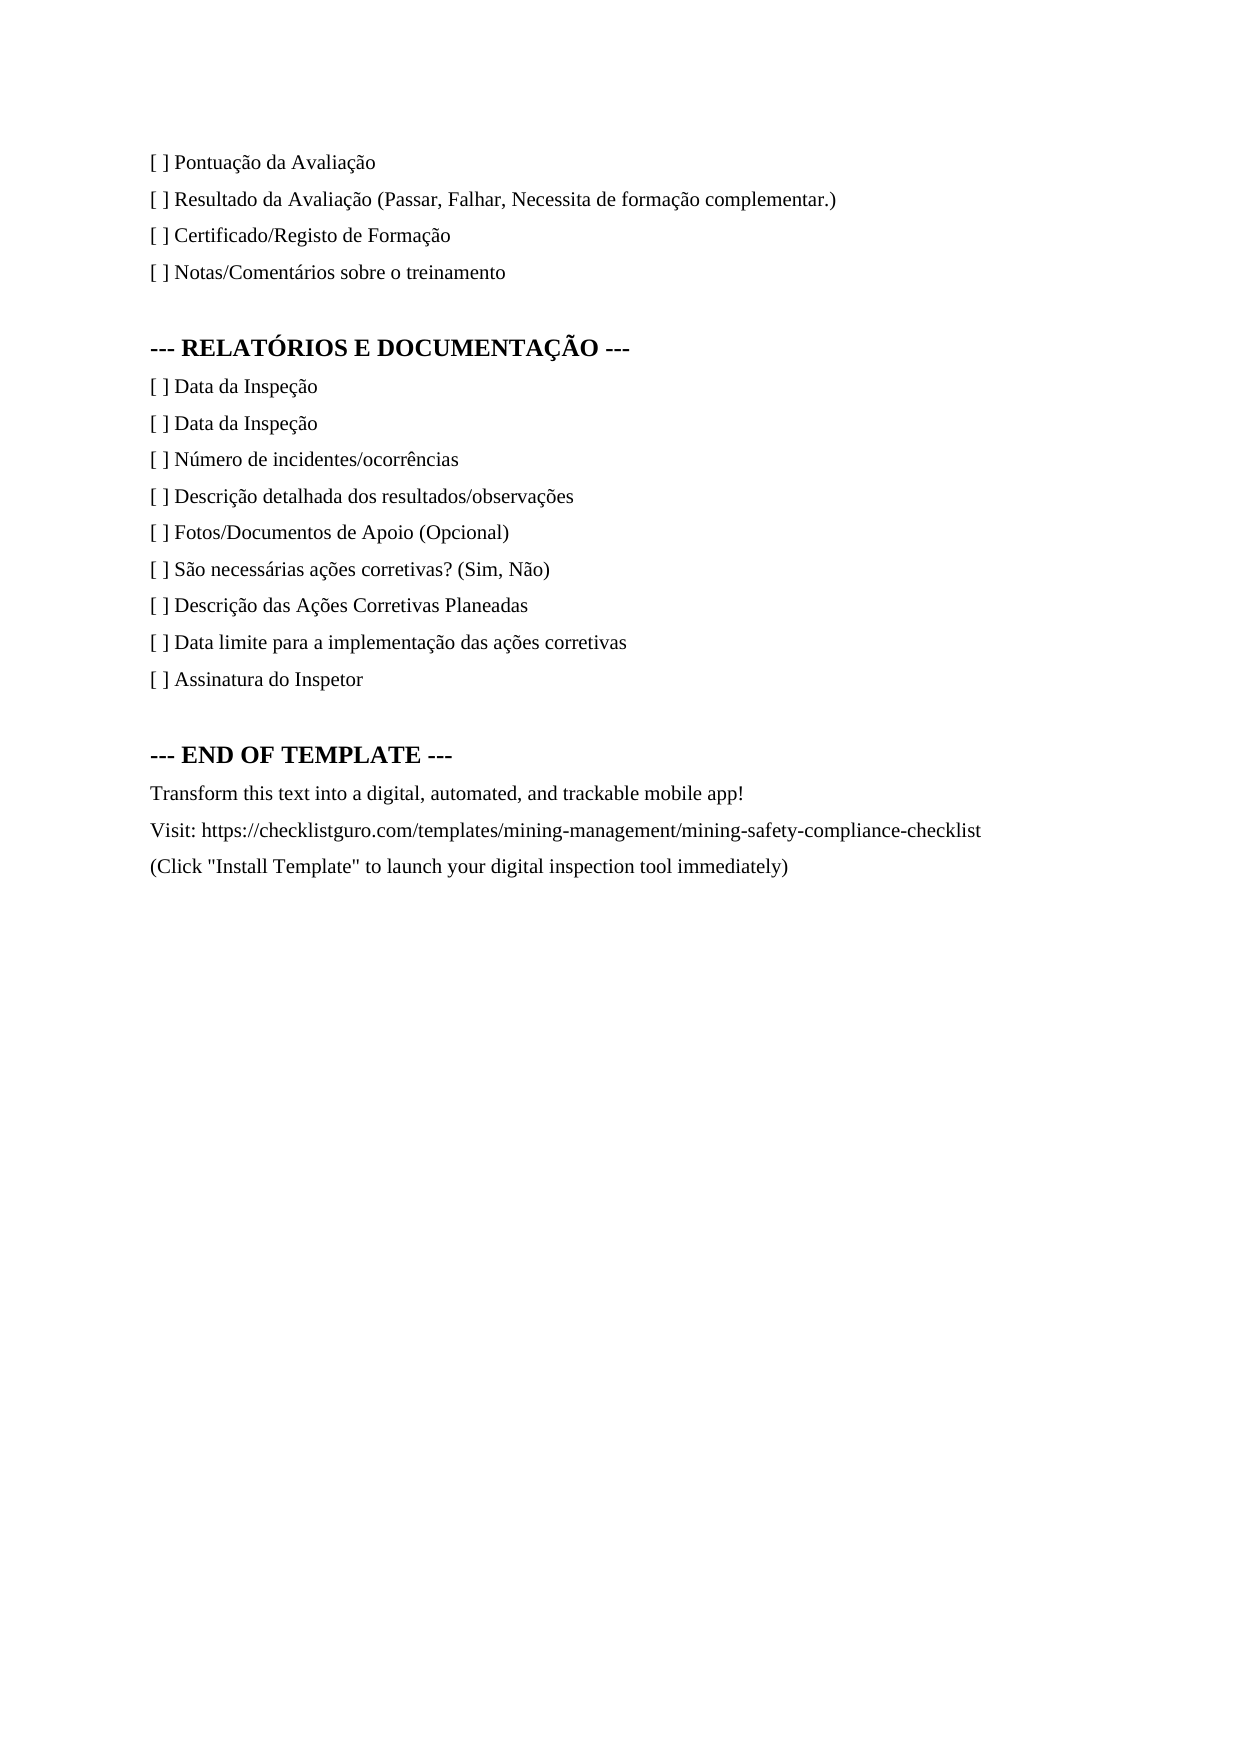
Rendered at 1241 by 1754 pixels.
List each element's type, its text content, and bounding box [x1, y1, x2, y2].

text (Click "Install Template" to launch your digital inspection tool immediately) [150, 854, 1090, 878]
text [ ] Pontuação da Avaliação [150, 150, 1090, 174]
text [ ] Resultado da Avaliação (Passar, Falhar, Necessita de formação complementar.) [150, 187, 1090, 211]
text [ ] Descrição das Ações Corretivas Planeadas [150, 593, 1090, 617]
text [ ] Data da Inspeção [150, 374, 1090, 398]
text [ ] Número de incidentes/ocorrências [150, 447, 1090, 471]
text [ ] Notas/Comentários sobre o treinamento [150, 260, 1090, 284]
text [ ] São necessárias ações corretivas? (Sim, Não) [150, 557, 1090, 581]
text [ ] Assinatura do Inspetor [150, 667, 1090, 691]
text [ ] Descrição detalhada dos resultados/observações [150, 484, 1090, 508]
text --- RELATÓRIOS E DOCUMENTAÇÃO --- [150, 333, 1090, 362]
text [ ] Fotos/Documentos de Apoio (Opcional) [150, 520, 1090, 544]
text [ ] Data limite para a implementação das ações corretivas [150, 630, 1090, 654]
text [ ] Certificado/Registo de Formação [150, 223, 1090, 247]
text Transform this text into a digital, automated, and trackable mobile app! [150, 781, 1090, 805]
text --- END OF TEMPLATE --- [150, 740, 1090, 768]
text Visit: https://checklistguro.com/templates/mining-management/mining-safety-compliance-checklist [150, 817, 1090, 842]
text [ ] Data da Inspeção [150, 411, 1090, 435]
